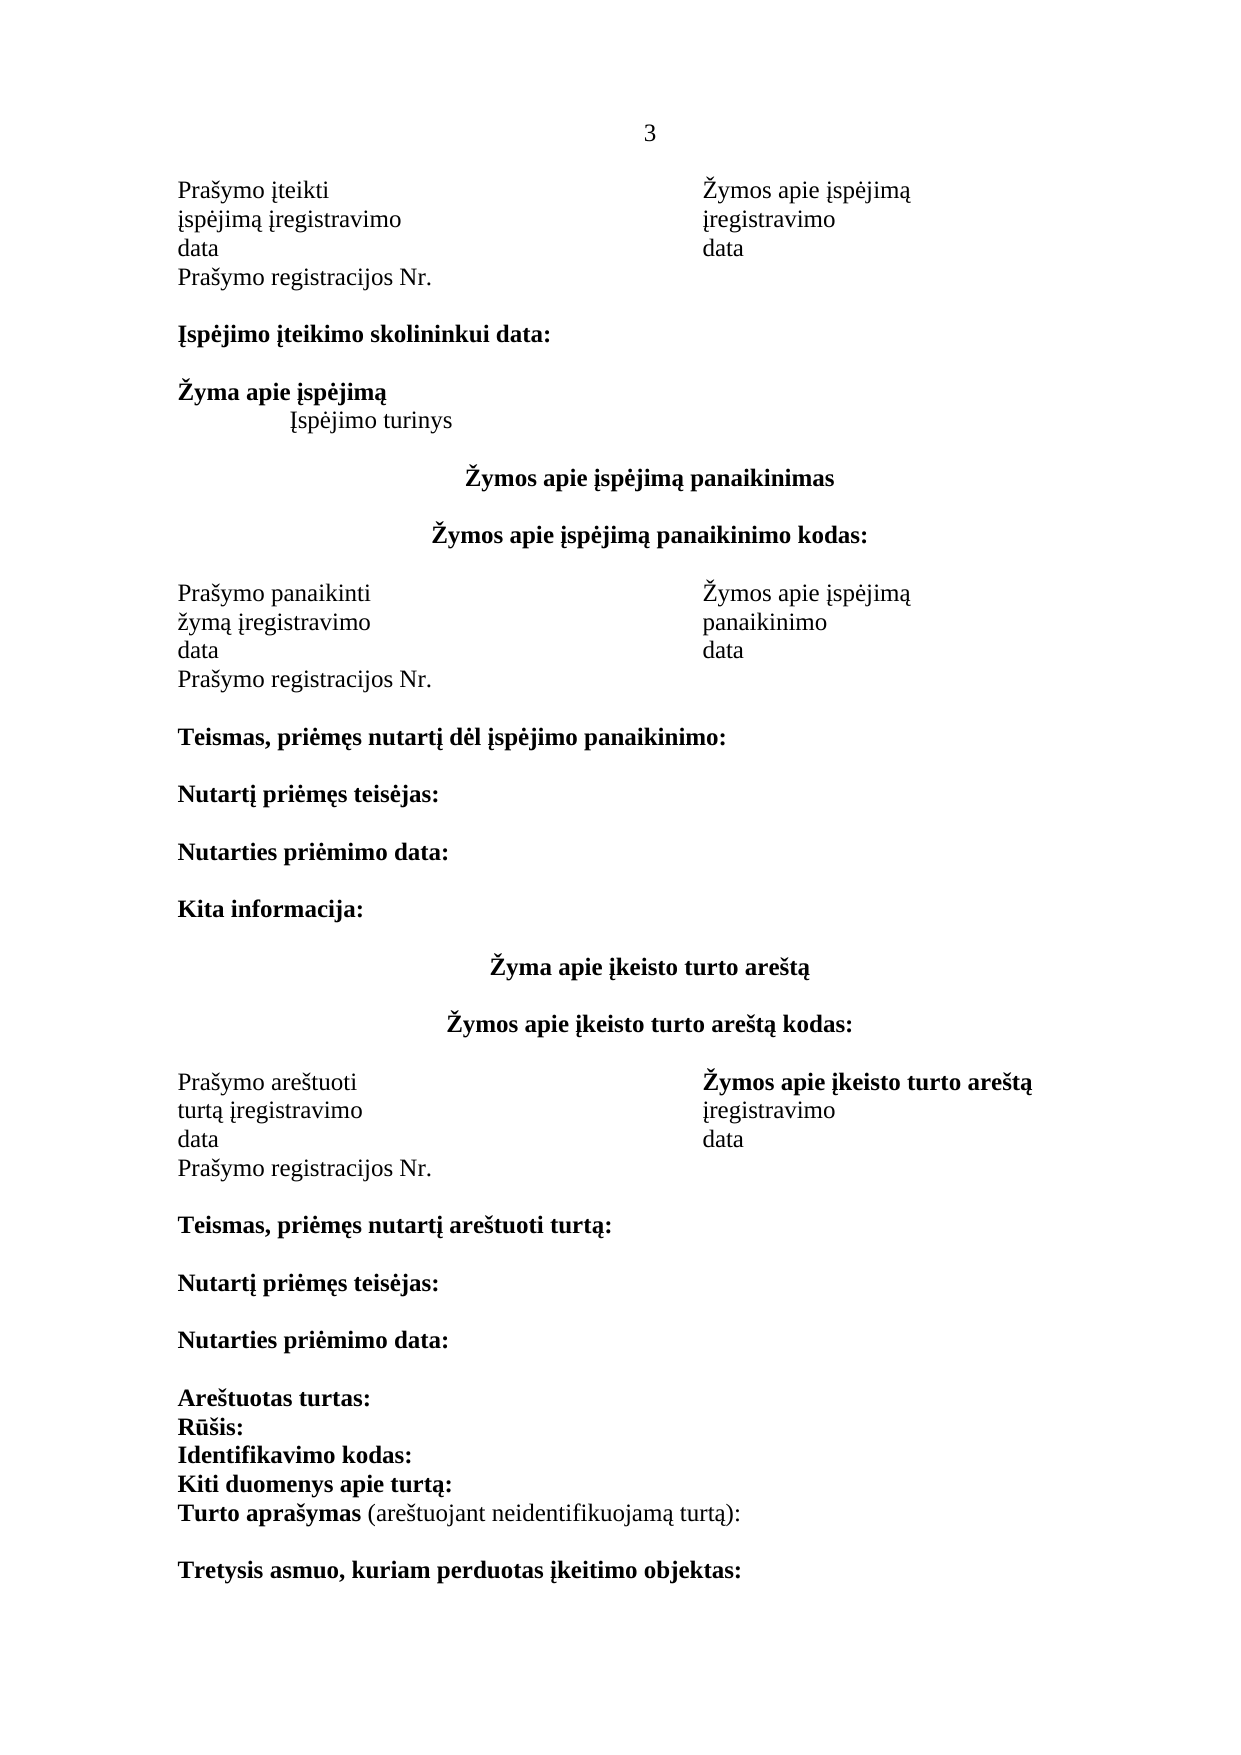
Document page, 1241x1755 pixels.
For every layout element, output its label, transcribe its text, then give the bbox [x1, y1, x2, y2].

text Žyma apie įkeisto turto areštą [177, 952, 1122, 981]
text Prašymo panaikinti Žymos apie įspėjimą [177, 578, 1122, 607]
text įspėjimą įregistravimo įregistravimo [177, 204, 1122, 233]
text Turto aprašymas (areštuojant neidentifikuojamą turtą): [177, 1498, 1122, 1527]
text Areštuotas turtas: [177, 1383, 1122, 1412]
text Nutarties priėmimo data: [177, 1326, 1122, 1354]
text Prašymo registracijos Nr. [177, 262, 1122, 291]
text Prašymo registracijos Nr. [177, 1153, 1122, 1182]
text Žymos apie įspėjimą panaikinimo kodas: [177, 521, 1122, 549]
text Prašymo areštuoti Žymos apie įkeisto turto areštą [177, 1067, 1122, 1096]
text Žyma apie įspėjimą [177, 377, 1122, 406]
text data data [177, 233, 1122, 262]
text Tretysis asmuo, kuriam perduotas įkeitimo objektas: [177, 1556, 1122, 1584]
text turtą įregistravimo įregistravimo [177, 1096, 1122, 1124]
text Kita informacija: [177, 894, 1122, 923]
text Rūšis: [177, 1412, 1122, 1441]
text Įspėjimo turinys [289, 406, 1122, 434]
text Prašymo įteikti Žymos apie įspėjimą [177, 176, 1122, 204]
text Žymos apie įspėjimą panaikinimas [177, 463, 1122, 492]
text Teismas, priėmęs nutartį dėl įspėjimo panaikinimo: [177, 722, 1122, 751]
text Teismas, priėmęs nutartį areštuoti turtą: [177, 1211, 1122, 1239]
text Kiti duomenys apie turtą: [177, 1469, 1122, 1498]
text Identifikavimo kodas: [177, 1441, 1122, 1469]
text data data [177, 636, 1122, 664]
text Įspėjimo įteikimo skolininkui data: [177, 319, 1122, 348]
text Nutartį priėmęs teisėjas: [177, 779, 1122, 808]
text Prašymo registracijos Nr. [177, 664, 1122, 693]
text Nutarties priėmimo data: [177, 837, 1122, 866]
text žymą įregistravimo panaikinimo [177, 607, 1122, 636]
text Žymos apie įkeisto turto areštą kodas: [177, 1009, 1122, 1038]
text Nutartį priėmęs teisėjas: [177, 1268, 1122, 1297]
text data data [177, 1124, 1122, 1153]
